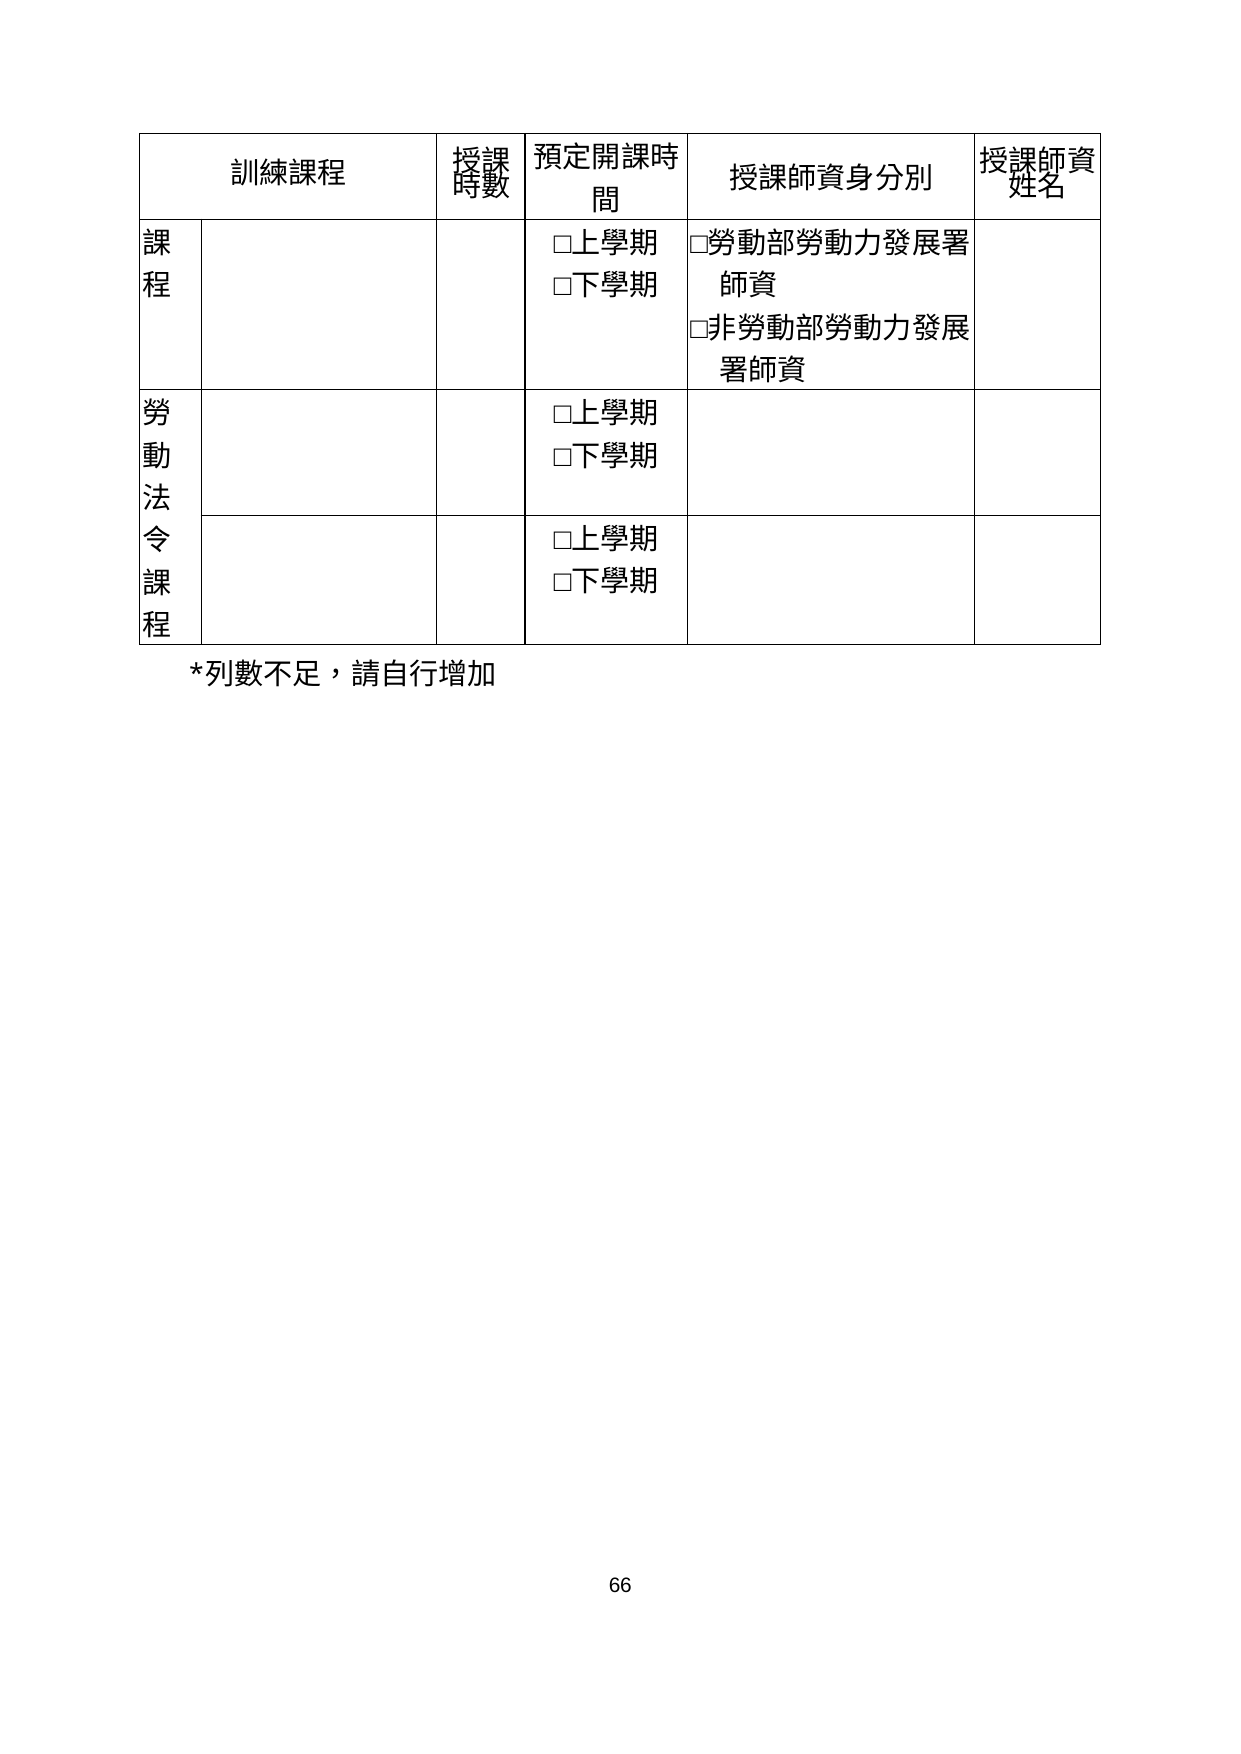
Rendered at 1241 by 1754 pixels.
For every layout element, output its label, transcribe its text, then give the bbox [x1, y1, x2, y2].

table_cell [202, 390, 436, 514]
table_cell □上學期 □下學期 [526, 516, 687, 644]
text *列數不足，請自行增加 [187, 645, 1053, 695]
table_header 授課時數 [437, 134, 524, 218]
table_header 訓練課程 [140, 134, 436, 218]
table_cell [975, 516, 1100, 644]
table_cell [437, 516, 524, 644]
table_cell [975, 220, 1100, 389]
table_cell [437, 220, 524, 389]
table_cell 勞動法令課程 [140, 390, 201, 644]
table_header 預定開課時間 [526, 134, 687, 218]
table_header 授課師資身分別 [688, 134, 974, 218]
table_cell □上學期 □下學期 [526, 220, 687, 389]
table_cell [688, 516, 974, 644]
table_cell [688, 390, 974, 514]
table_cell [202, 220, 436, 389]
table_cell [202, 516, 436, 644]
table_header 授課師資姓名 [975, 134, 1100, 218]
table_cell [437, 390, 524, 514]
table_cell [975, 390, 1100, 514]
table_cell □上學期 □下學期 [526, 390, 687, 514]
table_cell □勞動部勞動力發展署師資 □非勞動部勞動力發展署師資 [688, 220, 974, 389]
table_cell 課程 [140, 220, 201, 389]
